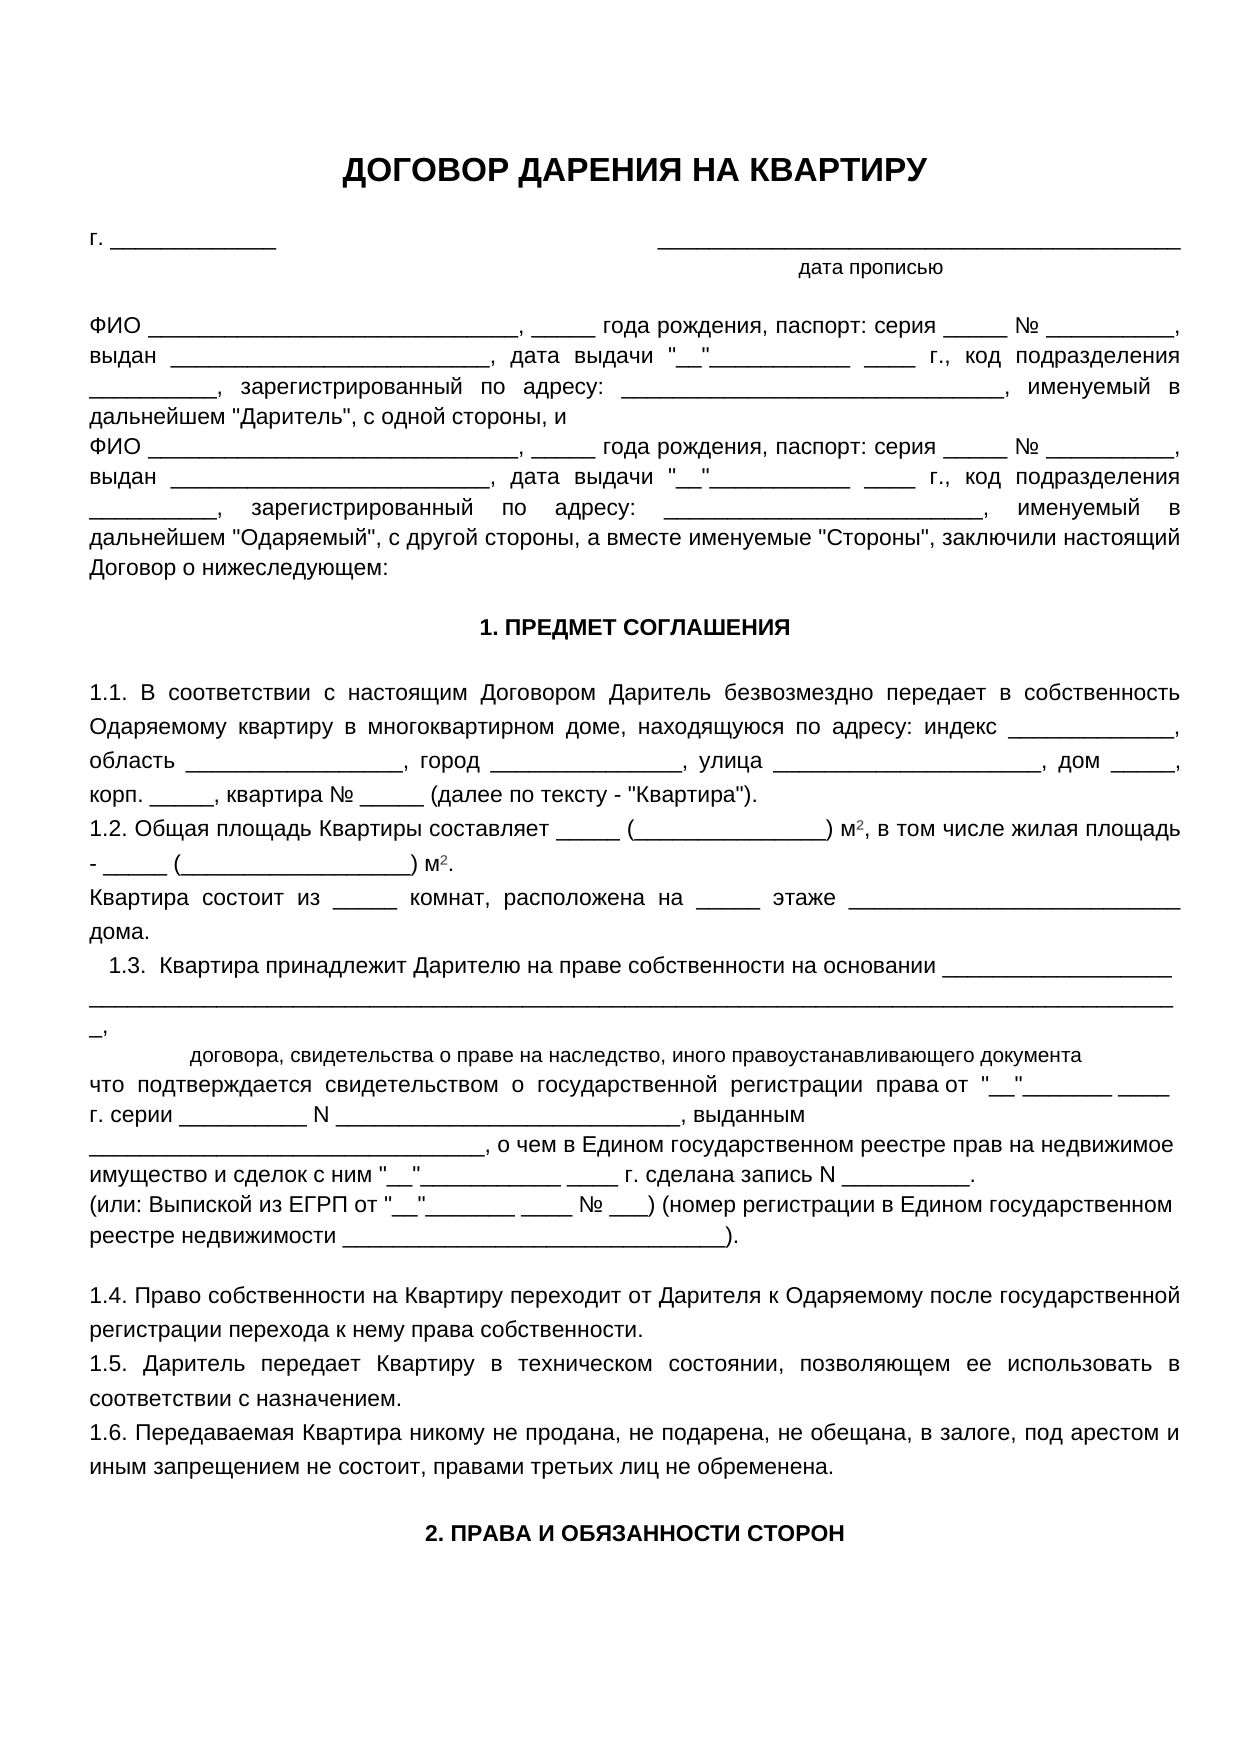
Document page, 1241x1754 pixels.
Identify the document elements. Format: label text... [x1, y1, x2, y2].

text дата прописью [89, 254, 1181, 278]
text договора, свидетельства о праве на наследство, иного правоустанавливающего документа [89, 1043, 1181, 1067]
text 1.4. Право собственности на Квартиру переходит от Дарителя к Одаряемому после государственной регистрации перехода к нему права собственности. [89, 1282, 1181, 1342]
text ФИО _____________________________, _____ года рождения, паспорт: серия _____ № __________, выдан _________________________, дата выдачи "__"___________ ____ г., код подразделения __________, зарегистрированный по адресу: ______________________________, именуемый в дальнейшем "Даритель", с одной стороны, и [89, 312, 1181, 429]
text г. _____________ _________________________________________ [89, 224, 1181, 251]
text Квартира состоит из _____ комнат, расположена на _____ этаже __________________________ дома. [89, 884, 1181, 944]
text ______________________________________________________________________________________, [89, 982, 1181, 1039]
text ДОГОВОР ДАРЕНИЯ НА КВАРТИРУ [89, 150, 1181, 188]
text 1.6. Передаваемая Квартира никому не продана, не подарена, не обещана, в залоге, под арестом и иным запрещением не состоит, правами третьих лиц не обременена. [89, 1419, 1181, 1479]
text 1.3. Квартира принадлежит Дарителю на праве собственности на основании __________________ [89, 952, 1181, 978]
text ФИО _____________________________, _____ года рождения, паспорт: серия _____ № __________, выдан _________________________, дата выдачи "__"___________ ____ г., код подразделения __________, зарегистрированный по адресу: _________________________, именуемый в дальнейшем "Одаряемый", с другой стороны, а вместе именуемые "Стороны", заключили настоящий Договор о нижеследующем: [89, 433, 1181, 580]
text что подтверждается свидетельством о государственной регистрации права от "__"_______ ____ г. серии __________ N ___________________________, выданным _______________________________, о чем в Едином государственном реестре прав на недвижимое имущество и сделок с ним "__"___________ ____ г. сделана запись N __________. [89, 1071, 1181, 1187]
text 1.2. Общая площадь Квартиры составляет _____ (_______________) м², в том числе жилая площадь - _____ (__________________) м². [89, 815, 1181, 876]
text 2. ПРАВА И ОБЯЗАННОСТИ СТОРОН [89, 1520, 1181, 1546]
text 1.1. В соответствии с настоящим Договором Даритель безвозмездно передает в собственность Одаряемому квартиру в многоквартирном доме, находящуюся по адресу: индекс _____________, область _________________, город _______________, улица _____________________, дом _____, корп. _____, квартира № _____ (далее по тексту - "Квартира"). [89, 679, 1181, 808]
text (или: Выпиской из ЕГРП от "__"_______ ____ № ___) (номер регистрации в Едином государственном реестре недвижимости ______________________________). [89, 1191, 1181, 1248]
text 1. ПРЕДМЕТ СОГЛАШЕНИЯ [89, 614, 1181, 641]
text 1.5. Даритель передает Квартиру в техническом состоянии, позволяющем ее использовать в соответствии с назначением. [89, 1350, 1181, 1411]
